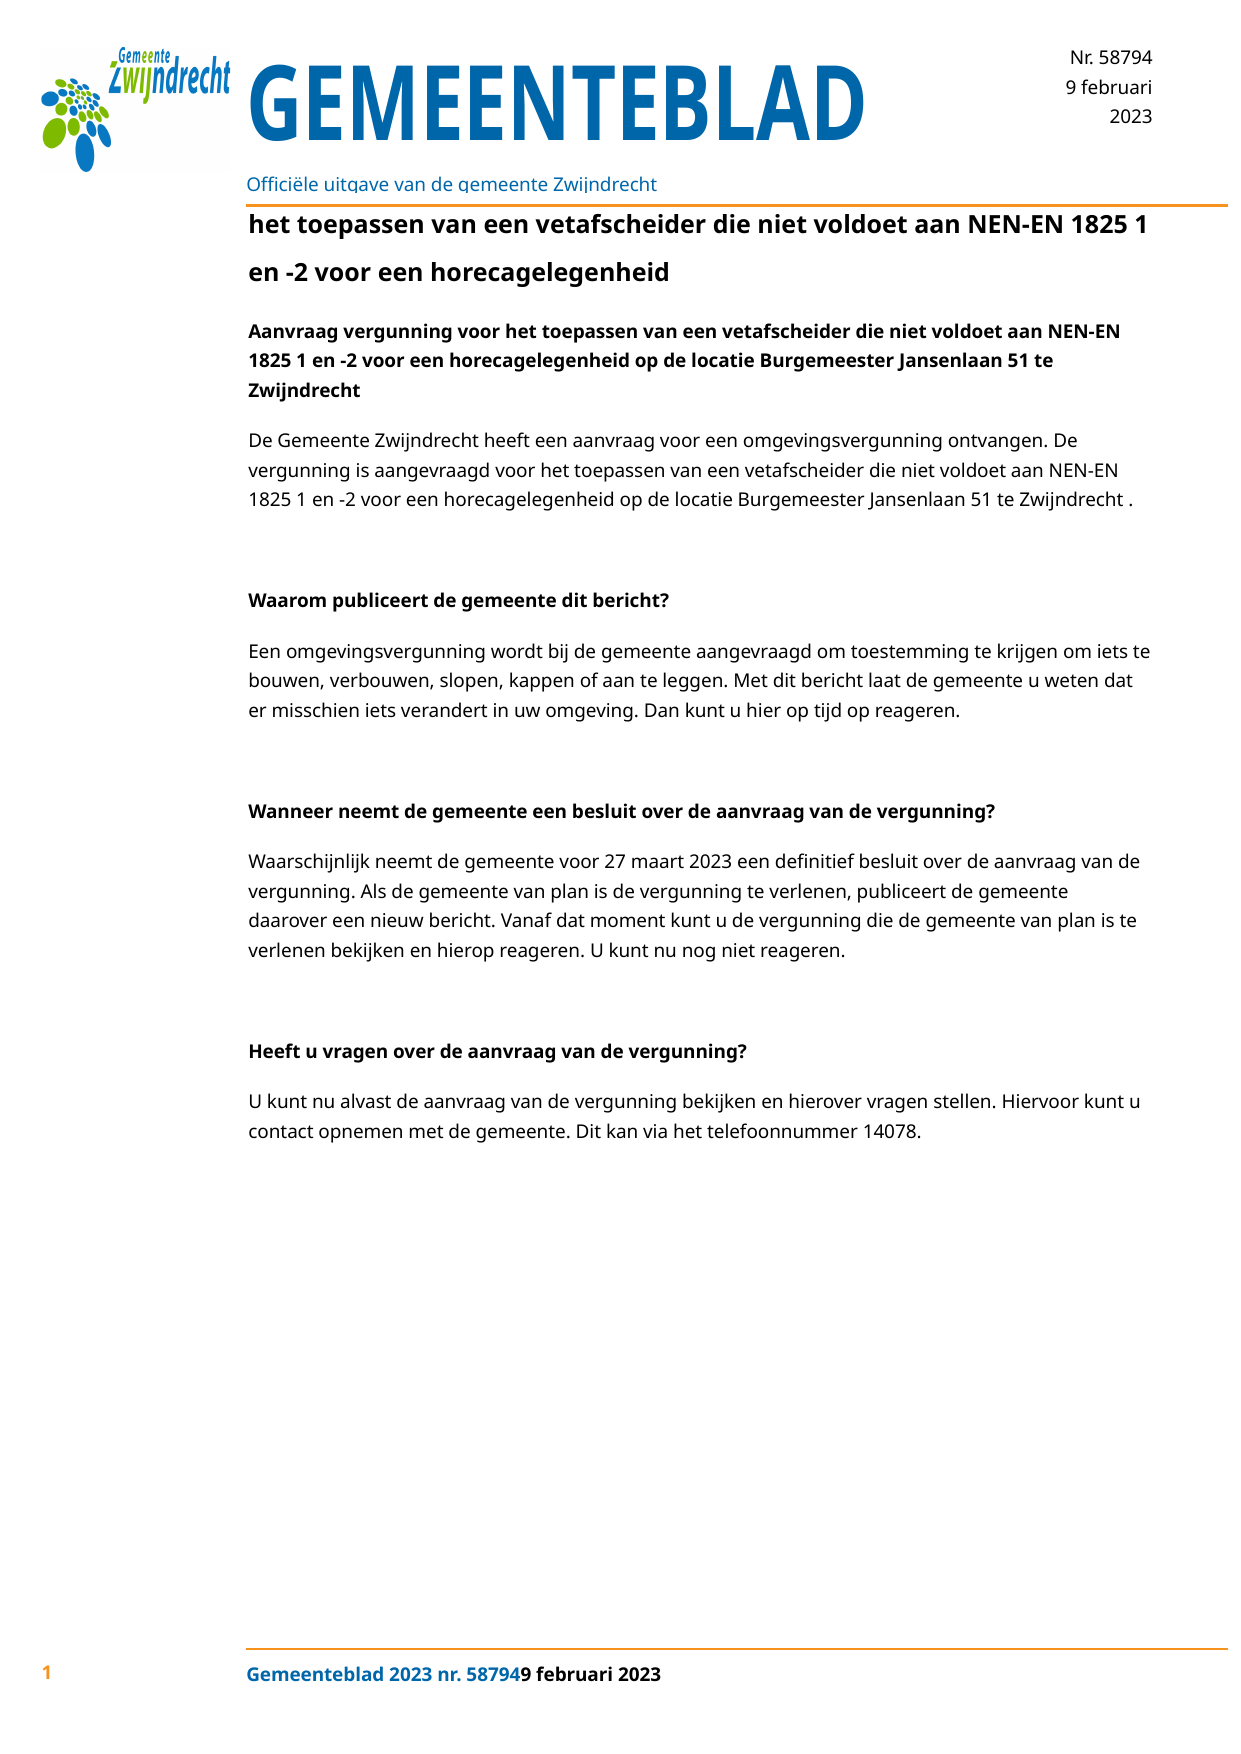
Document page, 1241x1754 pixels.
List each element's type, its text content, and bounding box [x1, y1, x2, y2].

text Waarschijnlijk neemt de gemeente voor 27 maart 2023 een definitief besluit over de aanvraag van de vergunning. Als de gemeente van plan is de vergunning te verlenen, publiceert de gemeente daarover een nieuw bericht. Vanaf dat moment kunt u de vergunning die de gemeente van plan is te verlenen bekijken en hierop reageren. U kunt nu nog niet reageren. [248, 848, 1152, 963]
text Aanvraag vergunning voor het toepassen van een vetafscheider die niet voldoet aan NEN-EN 1825 1 en -2 voor een horecagelegenheid op de locatie Burgemeester Jansenlaan 51 te Zwijndrecht [248, 318, 1152, 403]
picture [41, 47, 231, 172]
text Heeft u vragen over de aanvraag van de vergunning? [248, 1038, 1152, 1064]
text het toepassen van een vetafscheider die niet voldoet aan NEN-EN 1825 1 en -2 voor een horecagelegenheid [248, 207, 1152, 288]
text Wanneer neemt de gemeente een besluit over de aanvraag van de vergunning? [248, 798, 1152, 824]
text De Gemeente Zwijndrecht heeft een aanvraag voor een omgevingsvergunning ontvangen. De vergunning is aangevraagd voor het toepassen van een vetafscheider die niet voldoet aan NEN-EN 1825 1 en -2 voor een horecagelegenheid op de locatie Burgemeester Jansenlaan 51 te Zwijndrecht . [248, 427, 1152, 512]
text U kunt nu alvast de aanvraag van de vergunning bekijken en hierover vragen stellen. Hiervoor kunt u contact opnemen met de gemeente. Dit kan via het telefoonnummer 14078. [248, 1088, 1152, 1144]
text Een omgevingsvergunning wordt bij de gemeente aangevraagd om toestemming te krijgen om iets te bouwen, verbouwen, slopen, kappen of aan te leggen. Met dit bericht laat de gemeente u weten dat er misschien iets verandert in uw omgeving. Dan kunt u hier op tijd op reageren. [248, 638, 1152, 723]
text Waarom publiceert de gemeente dit bericht? [248, 587, 1152, 613]
